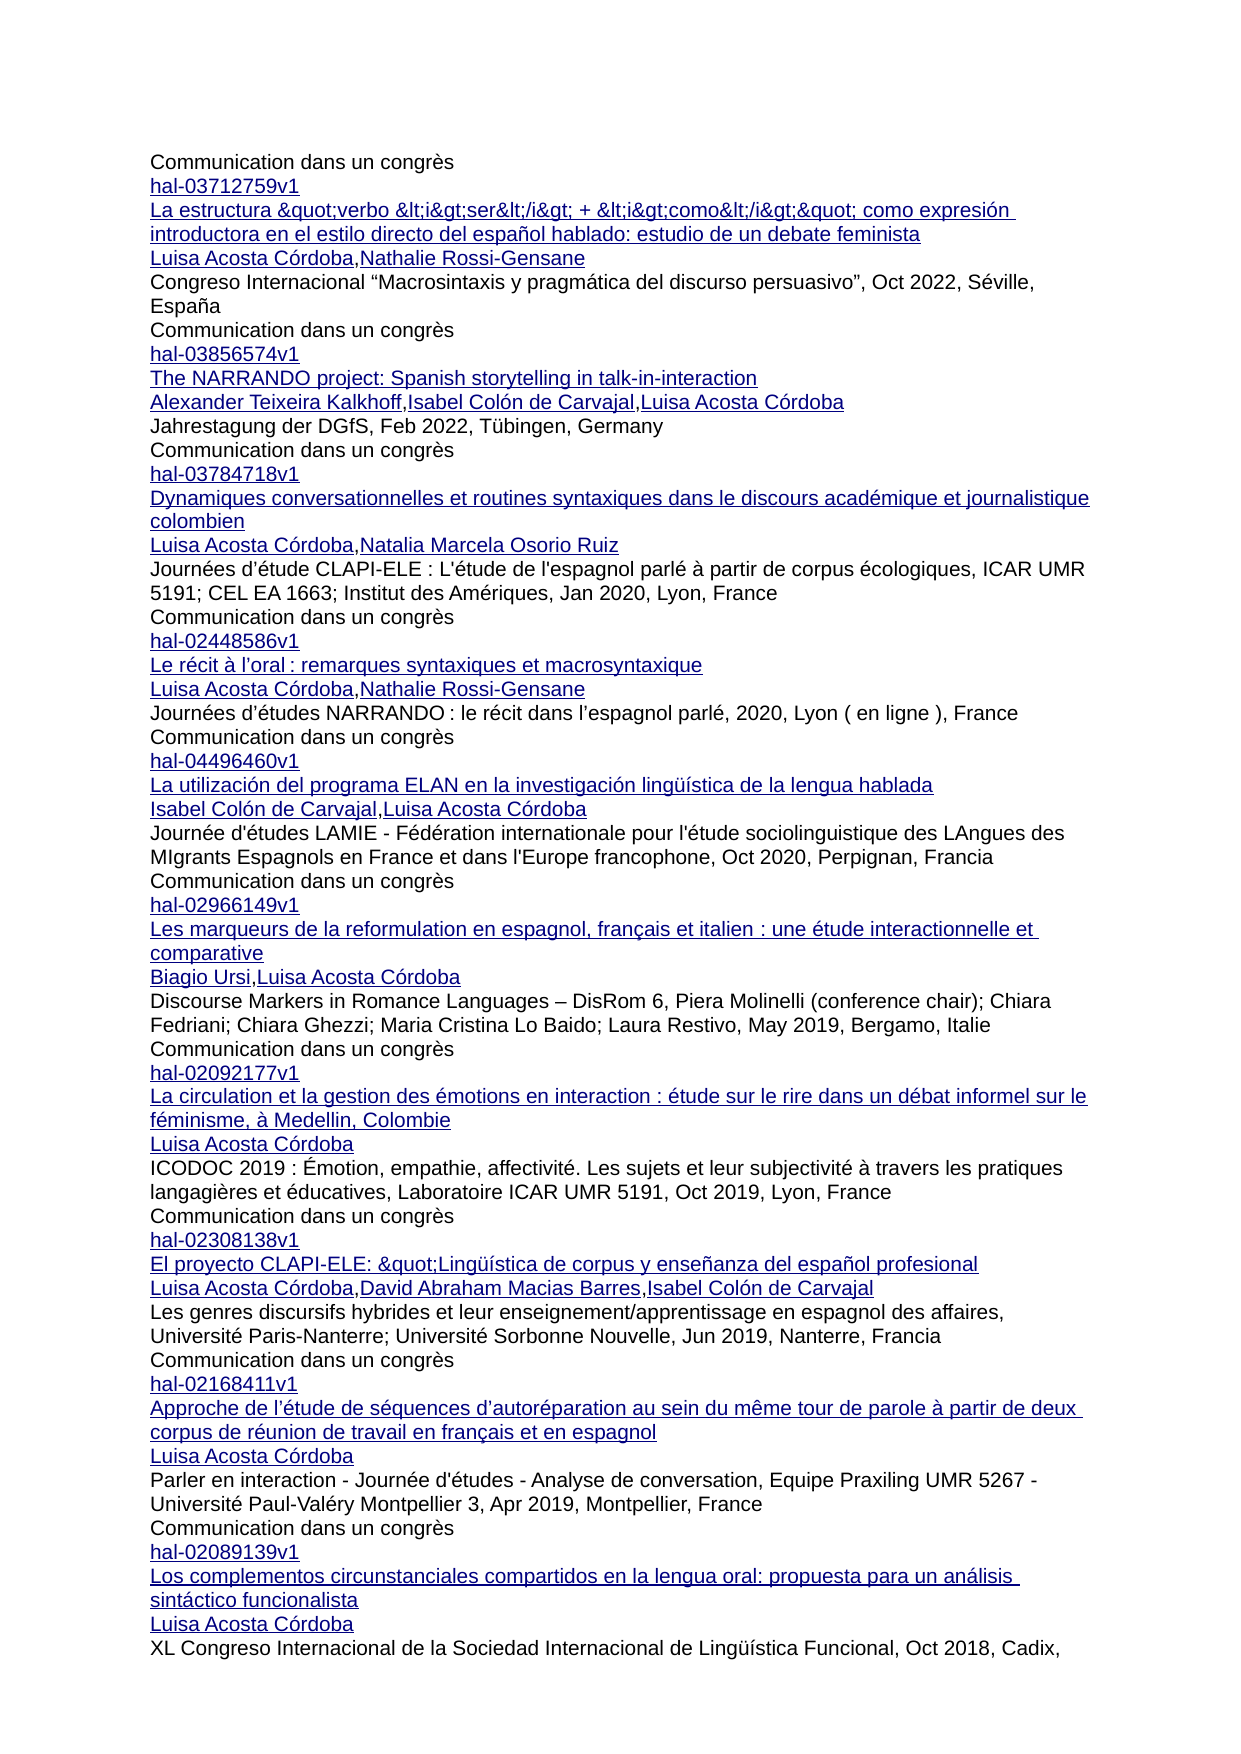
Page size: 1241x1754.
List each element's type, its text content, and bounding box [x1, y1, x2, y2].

table_cell La estructura &quot;verbo &lt;i&gt;ser&lt;/i&gt; + &lt;i&gt;como&lt;/i&gt;&quot; como expresión introductora en el estilo directo del español hablado: estudio de un debate feminista Luisa Acosta Córdoba,Nathalie Rossi-Gensane Congreso Internacional “Macrosintaxis y pragmática del discurso persuasivo”, Oct 2022, Séville, España Communication dans un congrès hal-03856574v1 [150, 198, 1090, 366]
table_cell Communication dans un congrès hal-03712759v1 [150, 150, 1090, 198]
table_cell Los complementos circunstanciales compartidos en la lengua oral: propuesta para un análisis sintáctico funcionalista Luisa Acosta Córdoba XL Congreso Internacional de la Sociedad Internacional de Lingüística Funcional, Oct 2018, Cadix, [150, 1564, 1090, 1659]
table_cell La utilización del programa ELAN en la investigación lingüística de la lengua hablada Isabel Colón de Carvajal,Luisa Acosta Córdoba Journée d'études LAMIE - Fédération internationale pour l'étude sociolinguistique des LAngues des MIgrants Espagnols en France et dans l'Europe francophone, Oct 2020, Perpignan, Francia Communication dans un congrès hal-02966149v1 [150, 773, 1090, 917]
table_cell Dynamiques conversationnelles et routines syntaxiques dans le discours académique et journalistique [150, 485, 1090, 506]
table_cell The NARRANDO project: Spanish storytelling in talk-in-interaction Alexander Teixeira Kalkhoff,Isabel Colón de Carvajal,Luisa Acosta Córdoba Jahrestagung der DGfS, Feb 2022, Tübingen, Germany Communication dans un congrès hal-03784718v1 [150, 366, 1090, 485]
table_cell colombien Luisa Acosta Córdoba,Natalia Marcela Osorio Ruiz Journées d’étude CLAPI-ELE : L'étude de l'espagnol parlé à partir de corpus écologiques, ICAR UMR 5191; CEL EA 1663; Institut des Amériques, Jan 2020, Lyon, France Communication dans un congrès hal-02448586v1 [150, 507, 1090, 653]
table_cell La circulation et la gestion des émotions en interaction : étude sur le rire dans un débat informel sur le féminisme, à Medellin, Colombie Luisa Acosta Córdoba ICODOC 2019 : Émotion, empathie, affectivité. Les sujets et leur subjectivité à travers les pratiques langagières et éducatives, Laboratoire ICAR UMR 5191, Oct 2019, Lyon, France Communication dans un congrès hal-02308138v1 [150, 1084, 1090, 1252]
table_cell Les marqueurs de la reformulation en espagnol, français et italien : une étude interactionnelle et comparative Biagio Ursi,Luisa Acosta Córdoba Discourse Markers in Romance Languages – DisRom 6, Piera Molinelli (conference chair); Chiara Fedriani; Chiara Ghezzi; Maria Cristina Lo Baido; Laura Restivo, May 2019, Bergamo, Italie Communication dans un congrès hal-02092177v1 [150, 917, 1090, 1084]
table_cell Le récit à l’oral : remarques syntaxiques et macrosyntaxique Luisa Acosta Córdoba,Nathalie Rossi-Gensane Journées d’études NARRANDO : le récit dans l’espagnol parlé, 2020, Lyon ( en ligne ), France Communication dans un congrès hal-04496460v1 [150, 653, 1090, 773]
table_cell Approche de l’étude de séquences d’autoréparation au sein du même tour de parole à partir de deux corpus de réunion de travail en français et en espagnol Luisa Acosta Córdoba Parler en interaction - Journée d'études - Analyse de conversation, Equipe Praxiling UMR 5267 - Université Paul-Valéry Montpellier 3, Apr 2019, Montpellier, France Communication dans un congrès hal-02089139v1 [150, 1396, 1090, 1563]
table_cell El proyecto CLAPI-ELE: &quot;Lingüística de corpus y enseñanza del español profesional Luisa Acosta Córdoba,David Abraham Macias Barres,Isabel Colón de Carvajal Les genres discursifs hybrides et leur enseignement/apprentissage en espagnol des affaires, Université Paris-Nanterre; Université Sorbonne Nouvelle, Jun 2019, Nanterre, Francia Communication dans un congrès hal-02168411v1 [150, 1252, 1090, 1396]
